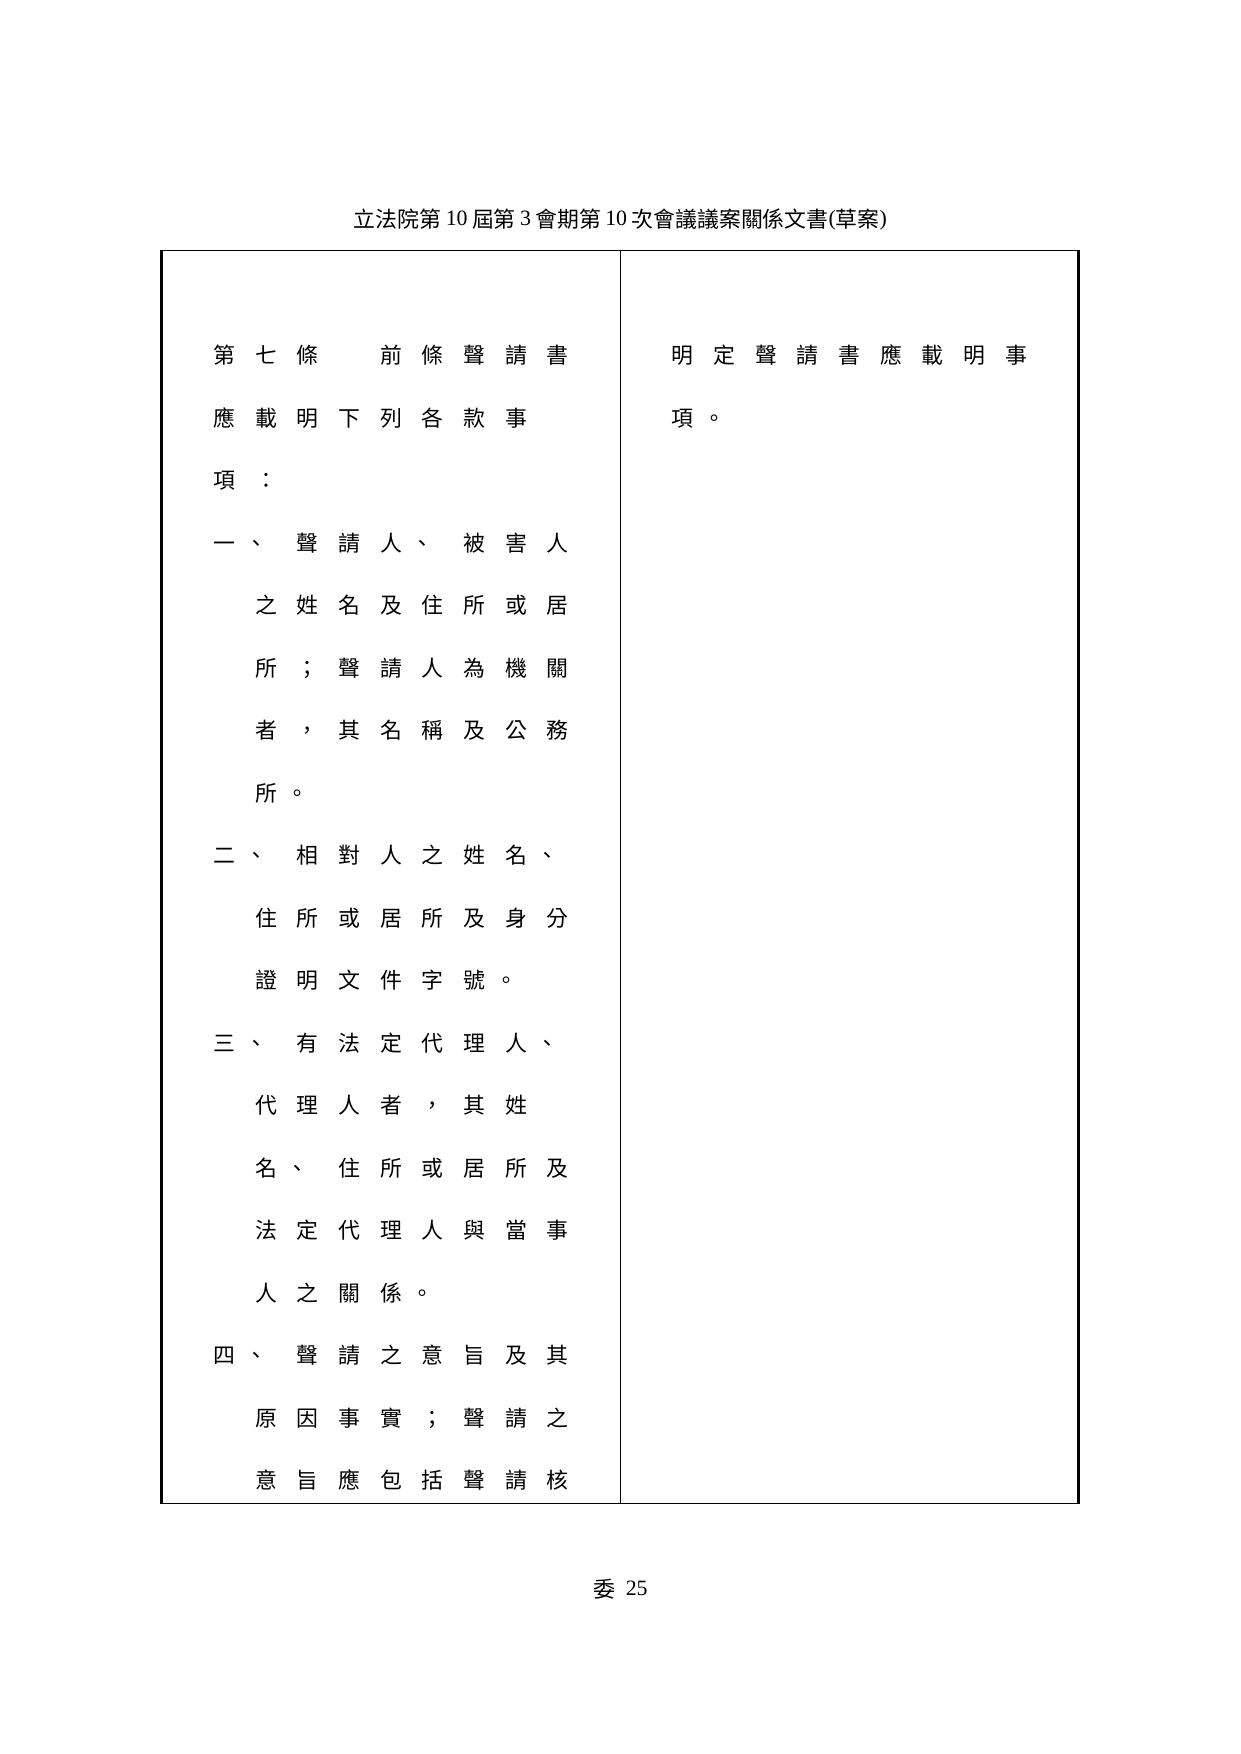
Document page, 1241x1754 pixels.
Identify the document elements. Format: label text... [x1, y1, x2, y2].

table_cell 第七條 前條聲請書應載明下列各款事項： 一、聲請人、被害人之姓名及住所或居所；聲請人為機關者，其名稱及公務所。 二、相對人之姓名、住所或居所及身分證明文件字號。 三、有法定代理人、代理人者，其姓名、住所或居所及法定代理人與當事人之關係。 四、聲請之意旨及其原因事實；聲請之意旨應包括聲請核 [163, 251, 620, 1503]
table_cell 明定聲請書應載明事項。 [621, 251, 1077, 1503]
